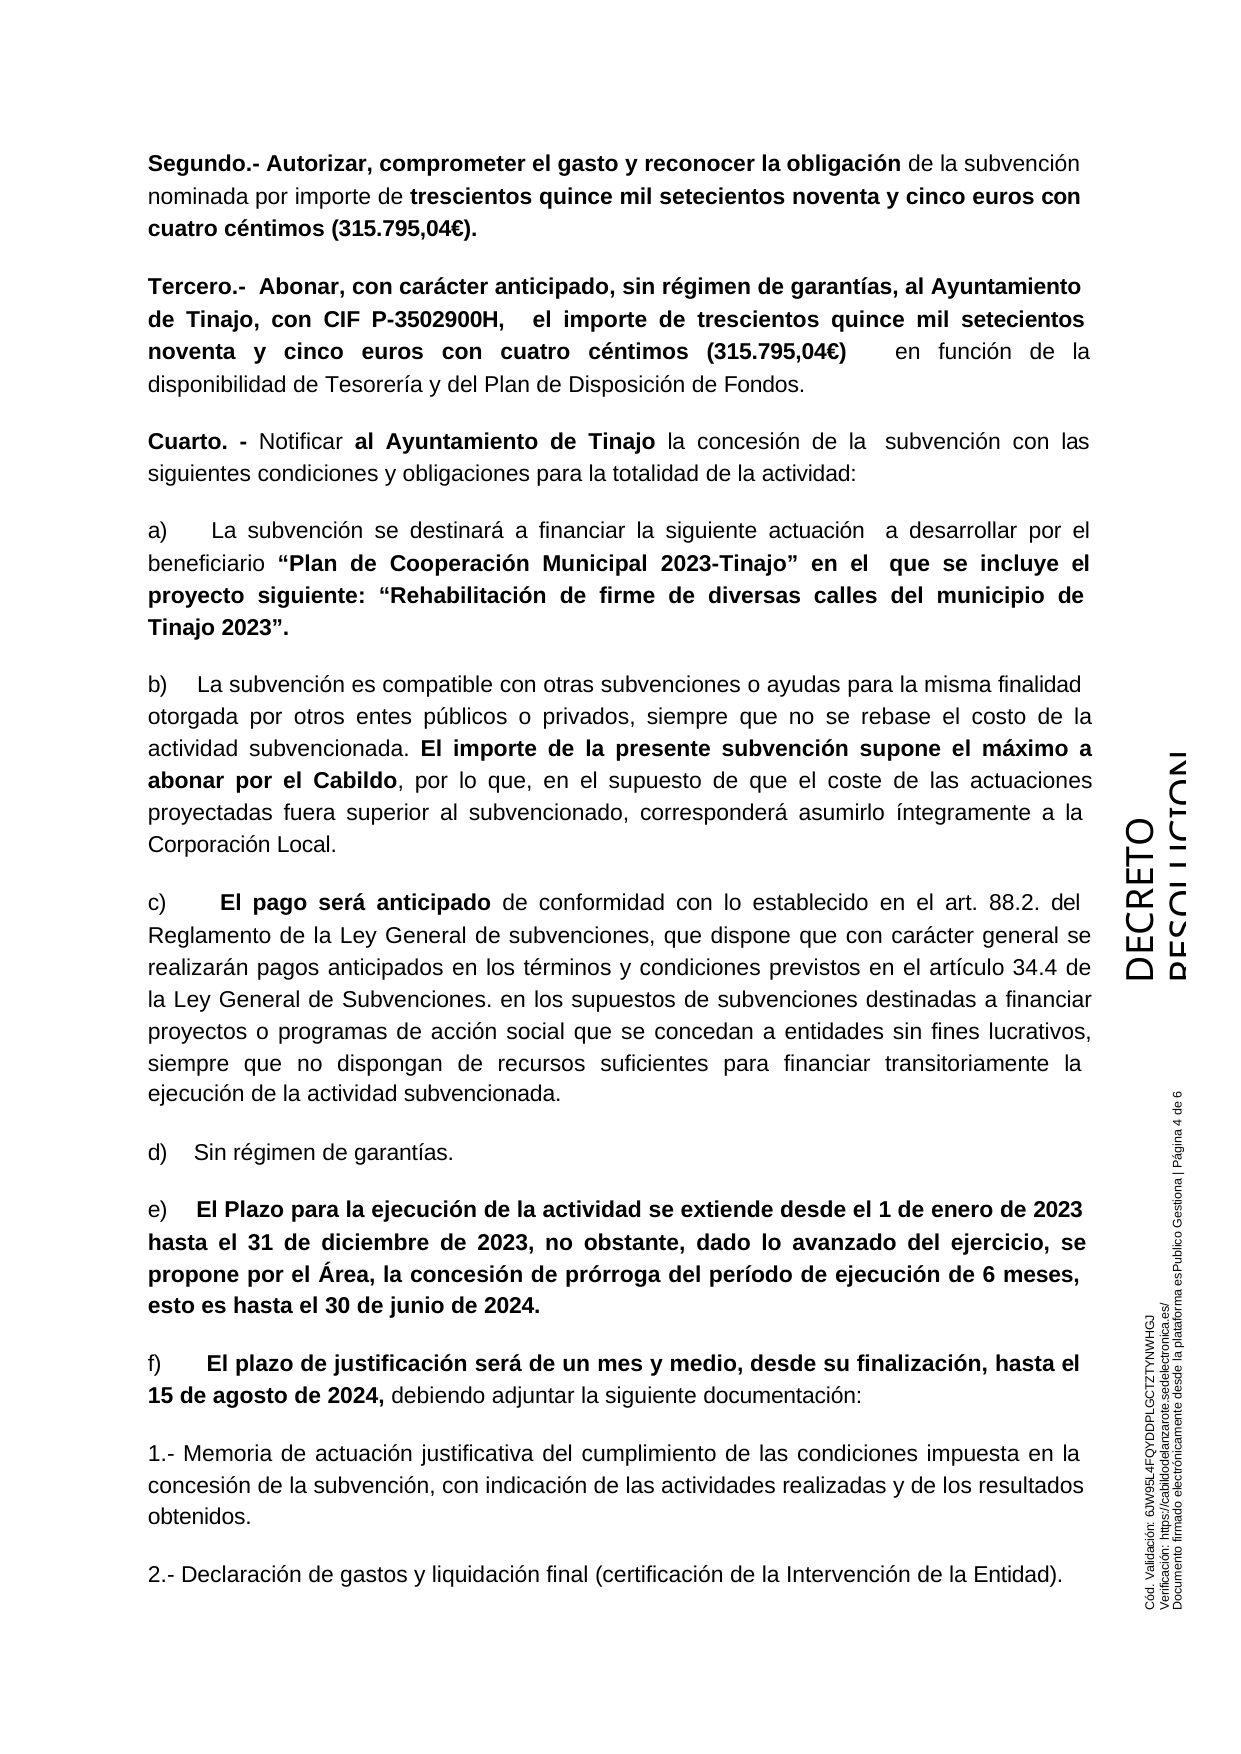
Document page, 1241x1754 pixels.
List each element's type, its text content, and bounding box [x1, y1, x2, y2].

text La subvención se destinará a financiar la siguiente actuación [211, 517, 877, 544]
text 1.- Memoria de actuación justificativa del cumplimiento de las condiciones impuesta en la [148, 1440, 1094, 1466]
text Documento firmado electrónicamente desde la plataforma esPublico Gestiona | Página 4 de 6 [1170, 1091, 1184, 1612]
text Sin régimen de garantías. [193, 1139, 458, 1166]
text esto es hasta el 30 de junio de 2024. [148, 1292, 1094, 1319]
text en función de la [895, 338, 1094, 364]
text Cuarto. - Notificar al Ayuntamiento de Tinajo la concesión de la [148, 428, 876, 454]
text 2.- Declaración de gastos y liquidación final (certificación de la Intervención de la Entidad). [148, 1561, 1066, 1587]
text Tercero.- Abonar, con carácter anticipado, sin régimen de garantías, al Ayuntamiento [148, 273, 1094, 299]
text e) [148, 1196, 170, 1222]
text 15 de agosto de 2024, debiendo adjuntar la siguiente documentación: [148, 1382, 866, 1409]
text noventa y cinco euros con cuatro céntimos (315.795,04€) [148, 338, 864, 364]
text Corporación Local. [148, 831, 1094, 857]
text Segundo.- Autorizar, comprometer el gasto y reconocer la obligación de la subvención nominada por importe de trescientos quince mil setecientos noventa y cinco euros con [148, 150, 1094, 209]
text otorgada por otros entes públicos o privados, siempre que no se rebase el costo de la actividad subvencionada. El importe de la presente subvención supone el máximo a abonar por el Cabildo, por lo que, en el supuesto de que el coste de las actuaciones proyectadas fuera superior al subvencionado, corresponderá asumirlo íntegramente a la [148, 703, 1093, 826]
text disponibilidad de Tesorería y del Plan de Disposición de Fondos. [148, 371, 864, 397]
text subvención con las [885, 428, 1095, 454]
text proyecto siguiente: “Rehabilitación de firme de diversas calles del municipio de [148, 582, 1094, 608]
text d) [148, 1139, 170, 1166]
text El Plazo para la ejecución de la actividad se extiende desde el 1 de enero de 2023 [196, 1196, 1094, 1222]
text El plazo de justificación será de un mes y medio, desde su finalización, hasta el [206, 1350, 1095, 1376]
text concesión de la subvención, con indicación de las actividades realizadas y de los resultados obtenidos. [148, 1467, 1094, 1530]
text siguientes condiciones y obligaciones para la totalidad de la actividad: [148, 460, 876, 487]
text El pago será anticipado de conformidad con lo establecido en el art. 88.2. del [220, 889, 1094, 916]
text Verificación: https://cabildodelanzarote.sedelectronica.es/ [1158, 1091, 1170, 1612]
text c) [148, 889, 169, 916]
text cuatro céntimos (315.795,04€). [148, 215, 1094, 241]
text a) [148, 517, 170, 544]
text b) [148, 671, 170, 697]
text beneficiario “Plan de Cooperación Municipal 2023-Tinajo” en el [148, 549, 879, 576]
text ejecución de la actividad subvencionada. [148, 1081, 1094, 1107]
text DECRETO RESOLUCION [1117, 587, 1183, 985]
text Tinajo 2023”. [148, 614, 1094, 640]
text que se incluye el [889, 549, 1095, 576]
text hasta el 31 de diciembre de 2023, no obstante, dado lo avanzado del ejercicio, se propone por el Área, la concesión de prórroga del período de ejecución de 6 meses, [148, 1229, 1094, 1287]
text Cód. Validación: 6JW95L4FQYDDPLGCTZTYNWHGJ [1143, 1091, 1156, 1612]
text f) [148, 1350, 164, 1376]
text Reglamento de la Ley General de subvenciones, que dispone que con carácter general se realizarán pagos anticipados en los términos y condiciones previstos en el artículo 34.4 de la Ley General de Subvenciones. en los supuestos de subvenciones destinadas a financiar proyectos o programas de acción social que se concedan a entidades sin fines lucrativos, siempre que no dispongan de recursos suficientes para financiar transitoriamente la [148, 922, 1093, 1076]
text de Tinajo, con CIF P-3502900H, el importe de trescientos quince mil setecientos [148, 306, 1094, 332]
text La subvención es compatible con otras subvenciones o ayudas para la misma finalidad [197, 671, 1095, 697]
text a desarrollar por el [885, 517, 1095, 544]
